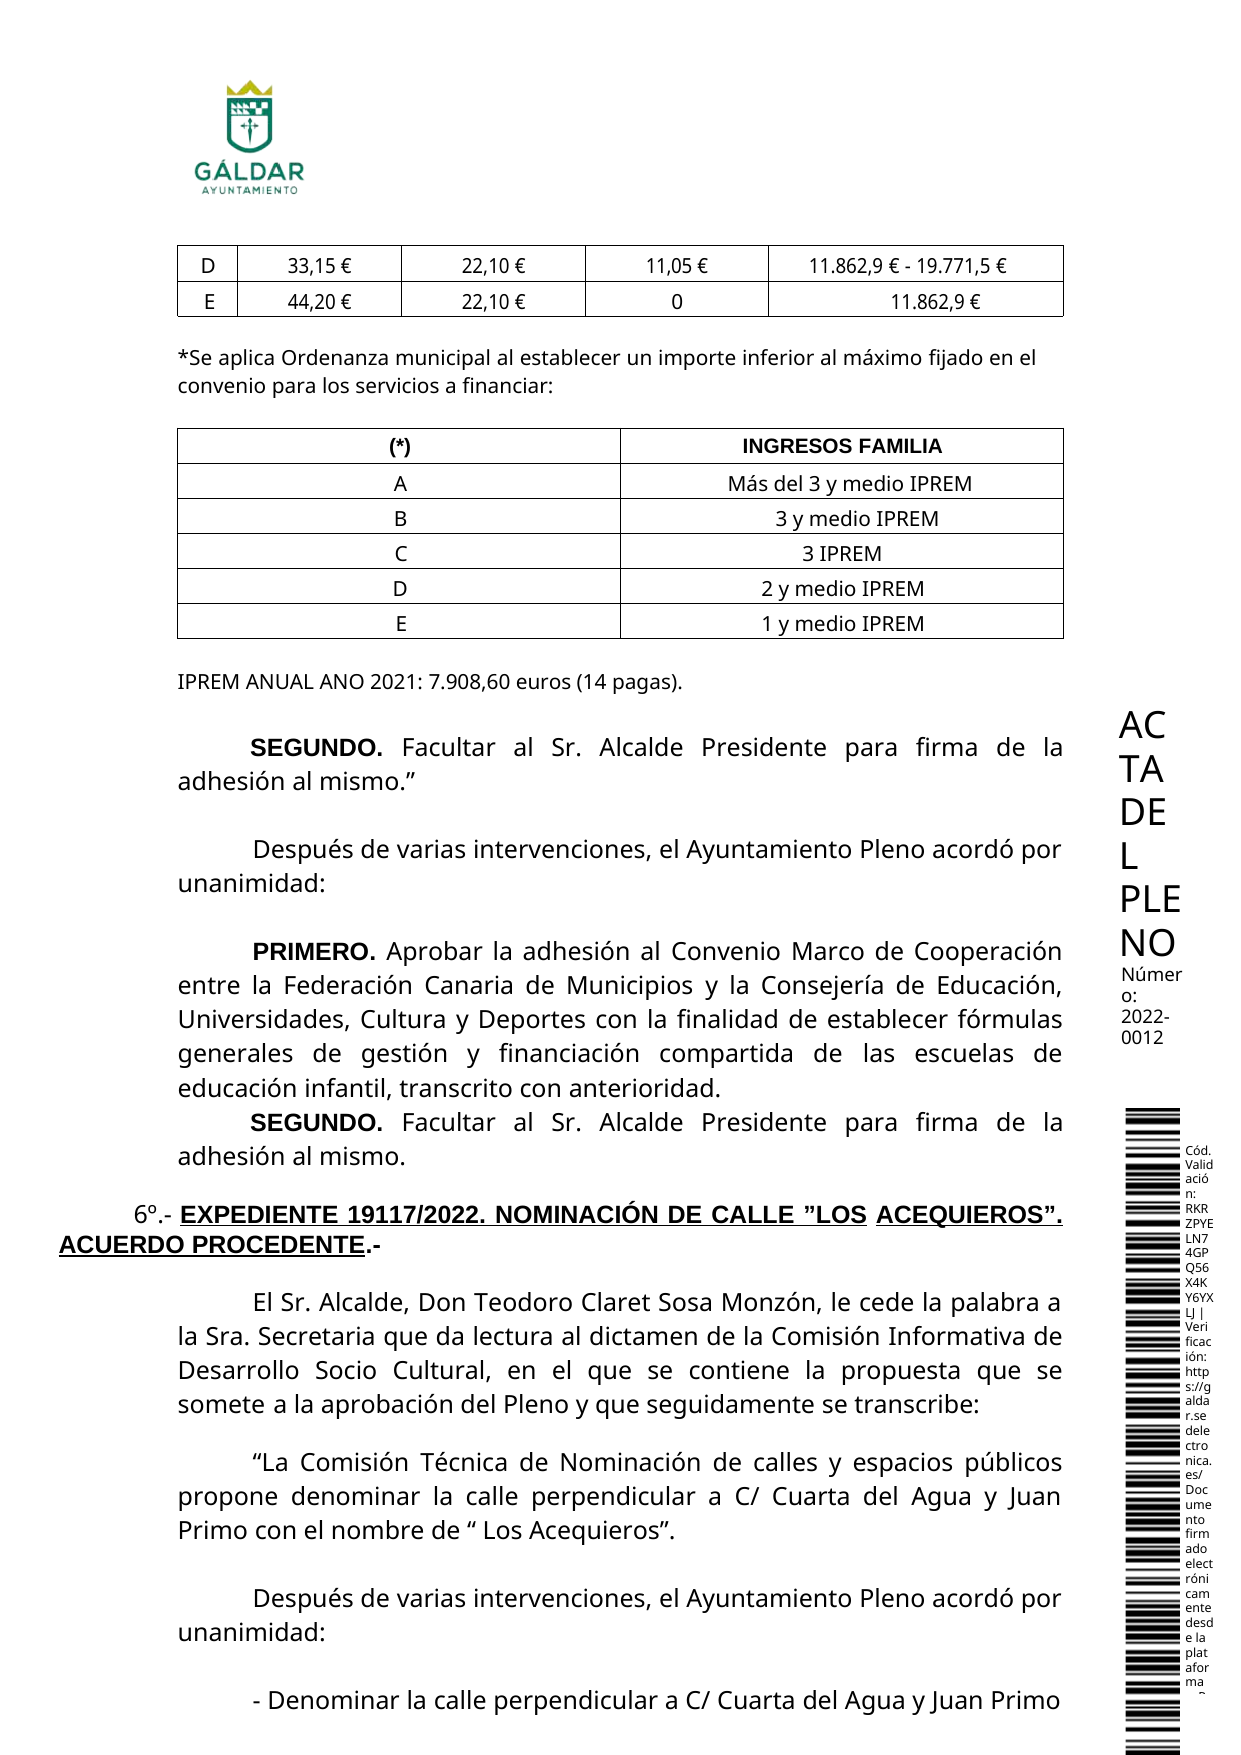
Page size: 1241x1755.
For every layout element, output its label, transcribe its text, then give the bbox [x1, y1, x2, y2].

text “La Comisión Técnica de Nominación de calles y espacios públicos propone denominar la calle perpendicular a C/ Cuarta del Agua y Juan Primo con el nombre de “ Los Acequieros”. [177, 1444, 1062, 1547]
text IPREM ANUAL ANO 2021: 7.908,60 euros (14 pagas). [177, 667, 1191, 695]
text ACTA DEL PLENO [1119, 704, 1186, 965]
table_cell 11.862,9 € [769, 282, 1063, 316]
text El Sr. Alcalde, Don Teodoro Claret Sosa Monzón, le cede la palabra a la Sra. Secretaria que da lectura al dictamen de la Comisión Informativa de Desarrollo Socio Cultural, en el que se contiene la propuesta que se somete a la aprobación del Pleno y que seguidamente se transcribe: [177, 1284, 1063, 1420]
text *Se aplica Ordenanza municipal al establecer un importe inferior al máximo fijado en el convenio para los servicios a financiar: [177, 343, 1062, 399]
table_cell B [178, 499, 620, 533]
table_header 22,10 € [402, 246, 585, 281]
text SEGUNDO. Facultar al Sr. Alcalde Presidente para firma de la adhesión al mismo. [177, 1104, 1065, 1172]
text Después de varias intervenciones, el Ayuntamiento Pleno acordó por unanimidad: [177, 832, 1063, 900]
text Número: 2022-0012 Fecha: 30/11/2022 [1121, 965, 1186, 1049]
table_cell Más del 3 y medio IPREM [621, 464, 1063, 498]
text - Denominar la calle perpendicular a C/ Cuarta del Agua y Juan Primo [177, 1683, 1062, 1717]
table_cell 1 y medio IPREM [621, 604, 1063, 638]
subtitle 6º.- EXPEDIENTE 19117/2022. NOMINACIÓN DE CALLE ”LOS ACEQUIEROS”. ACUERDO PROCEDENTE.- [58, 1196, 1063, 1259]
table_cell 2 y medio IPREM [621, 569, 1063, 603]
table_header (*) [178, 429, 620, 463]
table_cell C [178, 534, 620, 568]
text PRIMERO. Aprobar la adhesión al Convenio Marco de Cooperación entre la Federación Canaria de Municipios y la Consejería de Educación, Universidades, Cultura y Deportes con la finalidad de establecer fórmulas generales de gestión y financiación compartida de las escuelas de educación infantil, transcrito con anterioridad. [177, 934, 1063, 1104]
table_header 33,15 € [238, 246, 401, 281]
table_cell 22,10 € [402, 282, 585, 316]
text Cód. Validación: RKRZPYELN74GPQ56X4KY6YXLJ | Verificación: https://galdar.sedelectronica.es/ Documento firmado electrónicamente desde la plataforma esPublico Gestiona | Página 25 de 44 [1185, 1143, 1214, 1693]
table_cell E [178, 282, 237, 316]
table_header INGRESOS FAMILIA [621, 429, 1063, 463]
table_cell A [178, 464, 620, 498]
text SEGUNDO. Facultar al Sr. Alcalde Presidente para firma de la adhesión al mismo.” [177, 729, 1065, 798]
text Después de varias intervenciones, el Ayuntamiento Pleno acordó por unanimidad: [177, 1581, 1063, 1649]
table_cell 3 IPREM [621, 534, 1063, 568]
table_cell 0 [586, 282, 768, 316]
table_header 11,05 € [586, 246, 768, 281]
table_cell 3 y medio IPREM [621, 499, 1063, 533]
table_header D [178, 246, 237, 281]
table_cell E [178, 604, 620, 638]
table_cell 44,20 € [238, 282, 401, 316]
text [1117, 702, 1186, 1049]
table_header 11.862,9 € - 19.771,5 € [769, 246, 1063, 281]
table_cell D [178, 569, 620, 603]
